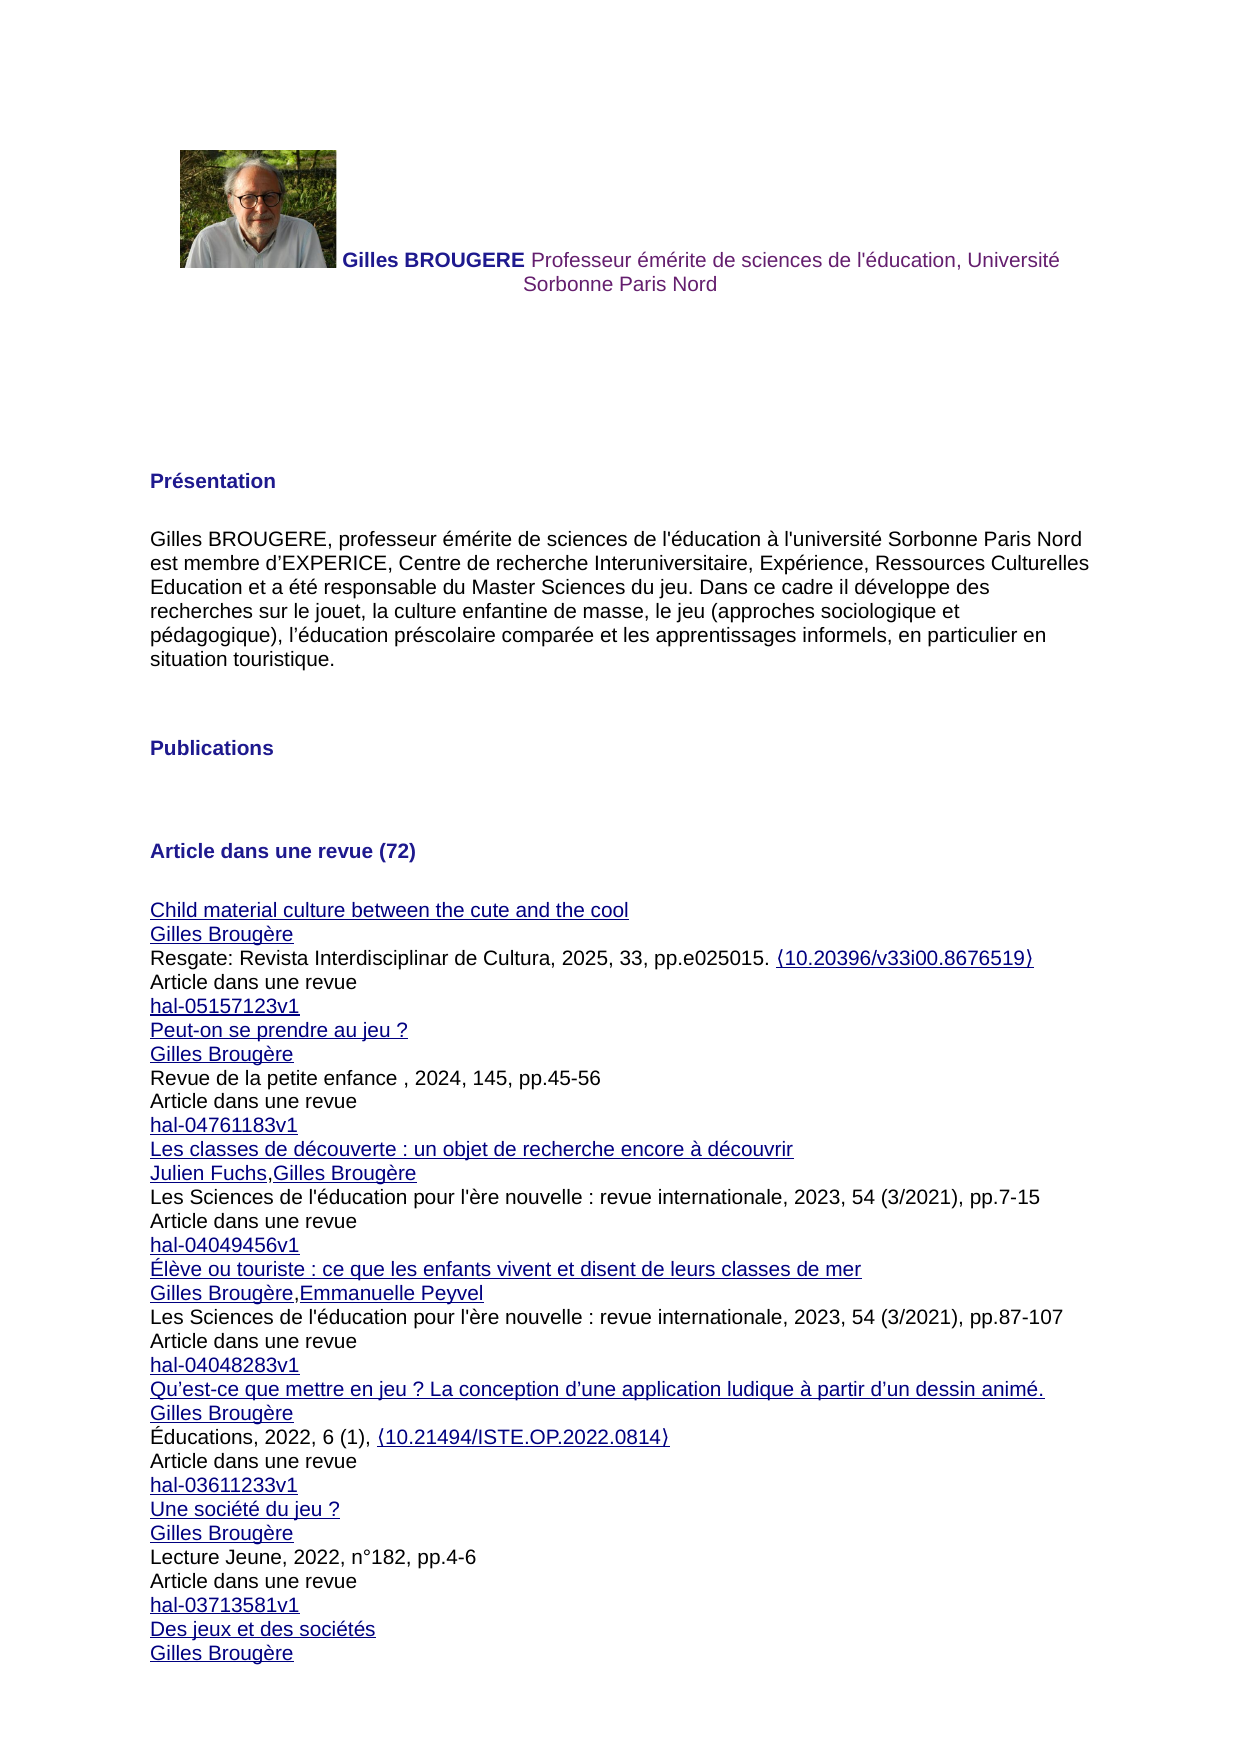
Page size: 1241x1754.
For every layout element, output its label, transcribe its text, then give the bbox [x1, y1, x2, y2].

subtitle Article dans une revue (72) [150, 839, 1090, 863]
table_header Child material culture between the cute and the cool Gilles Brougère Resgate: Revista Interdisciplinar de Cultura, 2025, 33, pp.e025015. ⟨10.20396/v33i00.8676519⟩ Article dans une revue hal-05157123v1 [150, 898, 1090, 1017]
table_cell Élève ou touriste : ce que les enfants vivent et disent de leurs classes de mer Gilles Brougère,Emmanuelle Peyvel Les Sciences de l'éducation pour l'ère nouvelle : revue internationale, 2023, 54 (3/2021), pp.87-107 Article dans une revue hal-04048283v1 [150, 1257, 1090, 1377]
table_cell Des jeux et des sociétés Gilles Brougère [150, 1616, 1090, 1664]
table_cell Les classes de découverte : un objet de recherche encore à découvrir Julien Fuchs,Gilles Brougère Les Sciences de l'éducation pour l'ère nouvelle : revue internationale, 2023, 54 (3/2021), pp.7-15 Article dans une revue hal-04049456v1 [150, 1137, 1090, 1257]
subtitle Publications [150, 736, 1090, 760]
subtitle Présentation [150, 468, 1090, 492]
subtitle Gilles BROUGERE Professeur émérite de sciences de l'éducation, Université Sorbonne Paris Nord [150, 150, 1090, 296]
table_cell Qu’est-ce que mettre en jeu ? La conception d’une application ludique à partir d’un dessin animé. Gilles Brougère Éducations, 2022, 6 (1), ⟨10.21494/ISTE.OP.2022.0814⟩ Article dans une revue hal-03611233v1 [150, 1377, 1090, 1497]
table_cell Une société du jeu ? Gilles Brougère Lecture Jeune, 2022, n°182, pp.4-6 Article dans une revue hal-03713581v1 [150, 1497, 1090, 1616]
text Gilles BROUGERE, professeur émérite de sciences de l'éducation à l'université Sorbonne Paris Nord est membre d’EXPERICE, Centre de recherche Interuniversitaire, Expérience, Ressources Culturelles Education et a été responsable du Master Sciences du jeu. Dans ce cadre il développe des recherches sur le jouet, la culture enfantine de masse, le jeu (approches sociologique et pédagogique), l’éducation préscolaire comparée et les apprentissages informels, en particulier en situation touristique. [150, 527, 1090, 671]
picture [180, 150, 337, 268]
table_cell Peut-on se prendre au jeu ? Gilles Brougère Revue de la petite enfance , 2024, 145, pp.45-56 Article dans une revue hal-04761183v1 [150, 1018, 1090, 1137]
